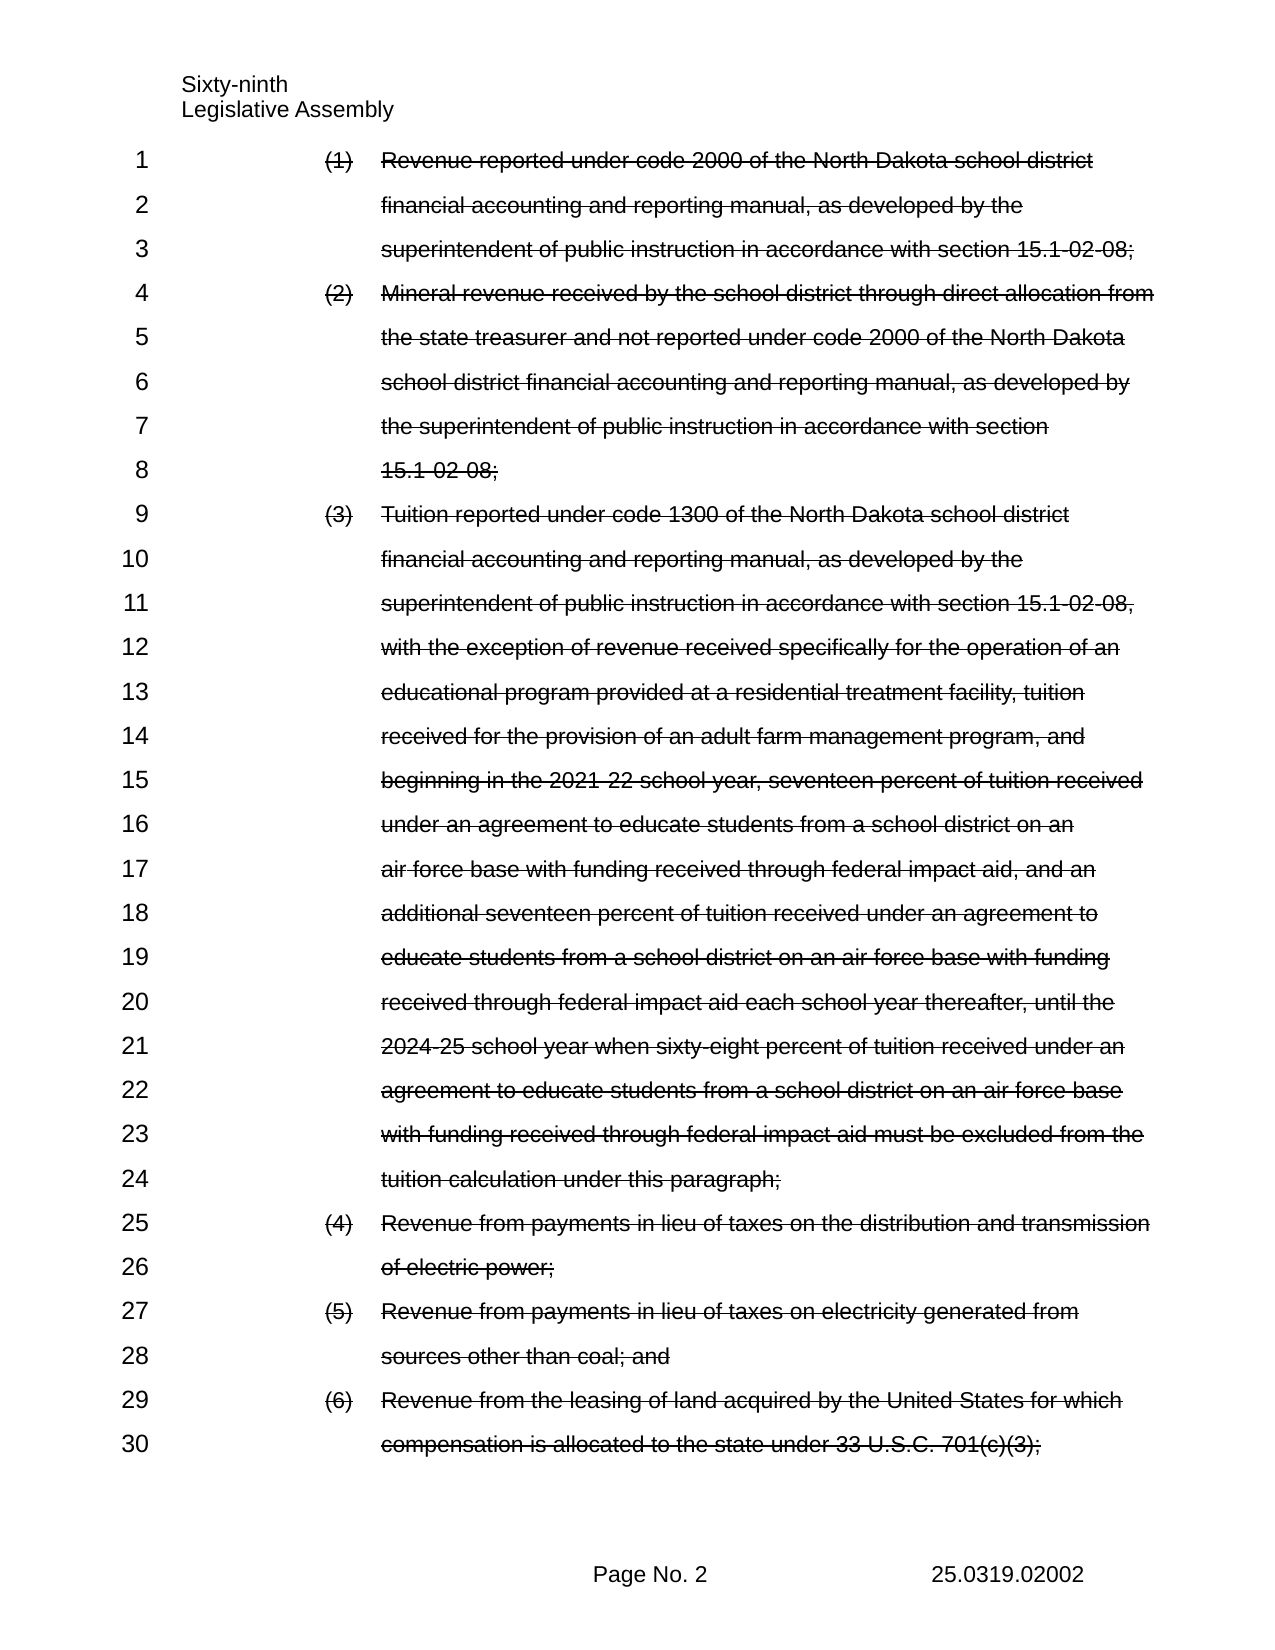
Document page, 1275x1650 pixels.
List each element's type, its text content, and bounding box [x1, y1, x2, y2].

text (4) Revenue from payments in lieu of taxes on the distribution and transmission of electric power; [181, 1196, 1154, 1284]
text (6) Revenue from the leasing of land acquired by the United States for which compensation is allocated to the state under 33 U.S.C. 701(c)(3); [181, 1373, 1154, 1461]
text (5) Revenue from payments in lieu of taxes on electricity generated from sources other than coal; and [181, 1284, 1154, 1373]
text (3) Tuition reported under code 1300 of the North Dakota school district financial accounting and reporting manual, as developed by the superintendent of public instruction in accordance with section 15.1‑02‑08, with the exception of revenue received specifically for the operation of an educational program provided at a residential treatment facility, tuition received for the provision of an adult farm management program, and beginning in the 2021‑22 school year, seventeen percent of tuition received under an agreement to educate students from a school district on an air force base with funding received through federal impact aid, and an additional seventeen percent of tuition received under an agreement to educate students from a school district on an air force base with funding received through federal impact aid each school year thereafter, until the 2024‑25 school year when sixty‑eight percent of tuition received under an agreement to educate students from a school district on an air force base with funding received through federal impact aid must be excluded from the tuition calculation under this paragraph; [181, 487, 1154, 1196]
text (1) Revenue reported under code 2000 of the North Dakota school district financial accounting and reporting manual, as developed by the superintendent of public instruction in accordance with section 15.1‑02‑08; [181, 133, 1154, 266]
text (2) Mineral revenue received by the school district through direct allocation from the state treasurer and not reported under code 2000 of the North Dakota school district financial accounting and reporting manual, as developed by the superintendent of public instruction in accordance with section 15.1‑02‑08; [181, 266, 1154, 487]
